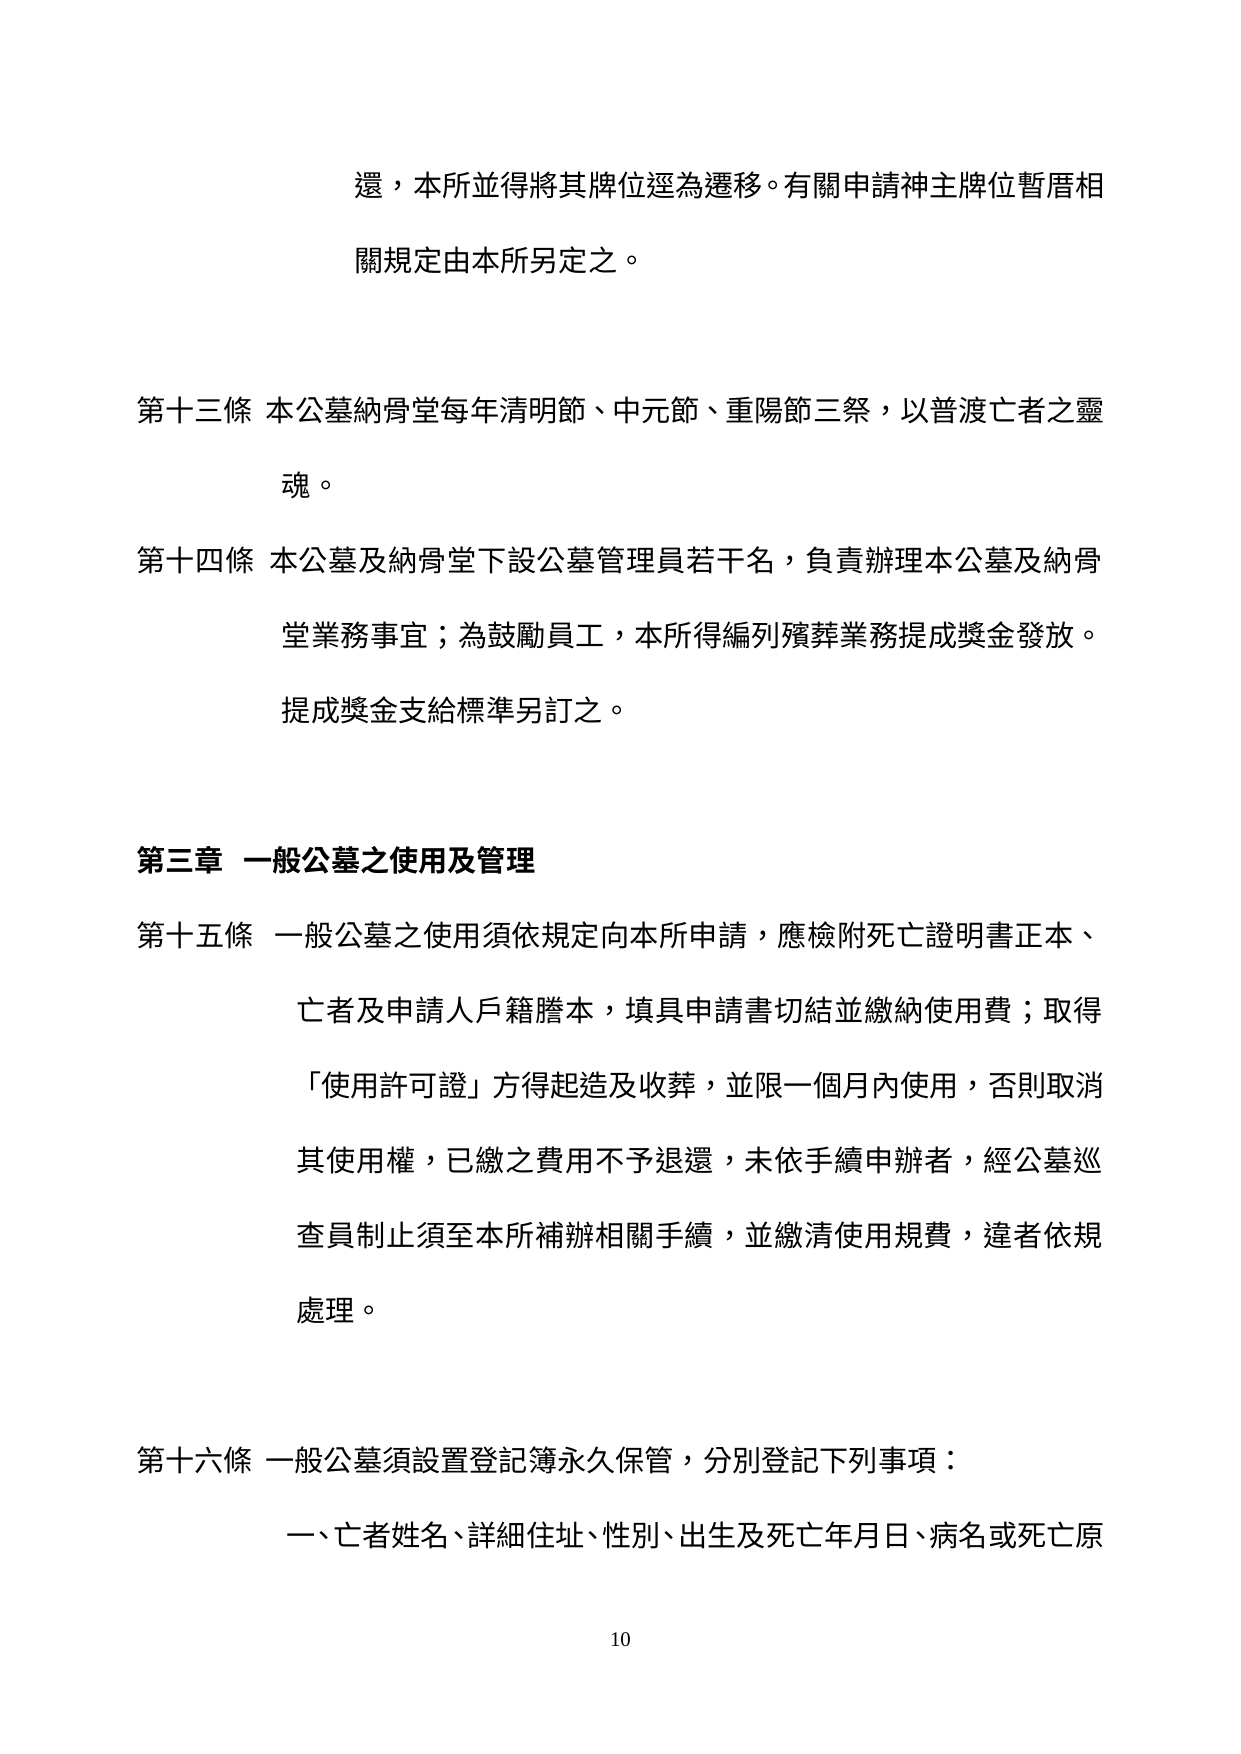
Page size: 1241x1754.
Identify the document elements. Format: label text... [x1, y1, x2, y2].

text 第十四條 本公墓及納骨堂下設公墓管理員若干名，負責辦理本公墓及納骨堂業務事宜；為鼓勵員工，本所得編列殯葬業務提成獎金發放。提成獎金支給標準另訂之。 [136, 521, 1104, 746]
text 第十三條 本公墓納骨堂每年清明節、中元節、重陽節三祭，以普渡亡者之靈魂。 [136, 371, 1104, 521]
text 一、亡者姓名、詳細住址、性別、出生及死亡年月日、病名或死亡原 [286, 1496, 1104, 1571]
text 第十五條 一般公墓之使用須依規定向本所申請，應檢附死亡證明書正本、亡者及申請人戶籍謄本，填具申請書切結並繳納使用費；取得「使用許可證」方得起造及收葬，並限一個月內使用，否則取消其使用權，已繳之費用不予退還，未依手續申辦者，經公墓巡查員制止須至本所補辦相關手續，並繳清使用規費，違者依規處理。 [136, 896, 1104, 1346]
text 第三章 一般公墓之使用及管理 [136, 821, 1104, 896]
text 第十二條之四 本公墓納骨堂附設神主牌位暫厝設施，暫厝時間以一年為限，必要時得延長一年。收費標準分為本鎮鎮民每年管理費新臺幣八千元整，本縣縣民每年管理費新臺幣一萬元整，外縣市居民每年管理費新臺幣一萬二千元整，每一牌位並另須繳交保證金新臺幣一萬元整。暫厝期滿申請人應將亡者神主牌位遷移，所繳保證金全數退還。逾期遷移者保證金不予發還，本所並得將其牌位逕為遷移。有關申請神主牌位暫厝相關規定由本所另定之。 [136, 146, 1104, 296]
text 第十六條 一般公墓須設置登記簿永久保管，分別登記下列事項： [136, 1421, 1104, 1496]
